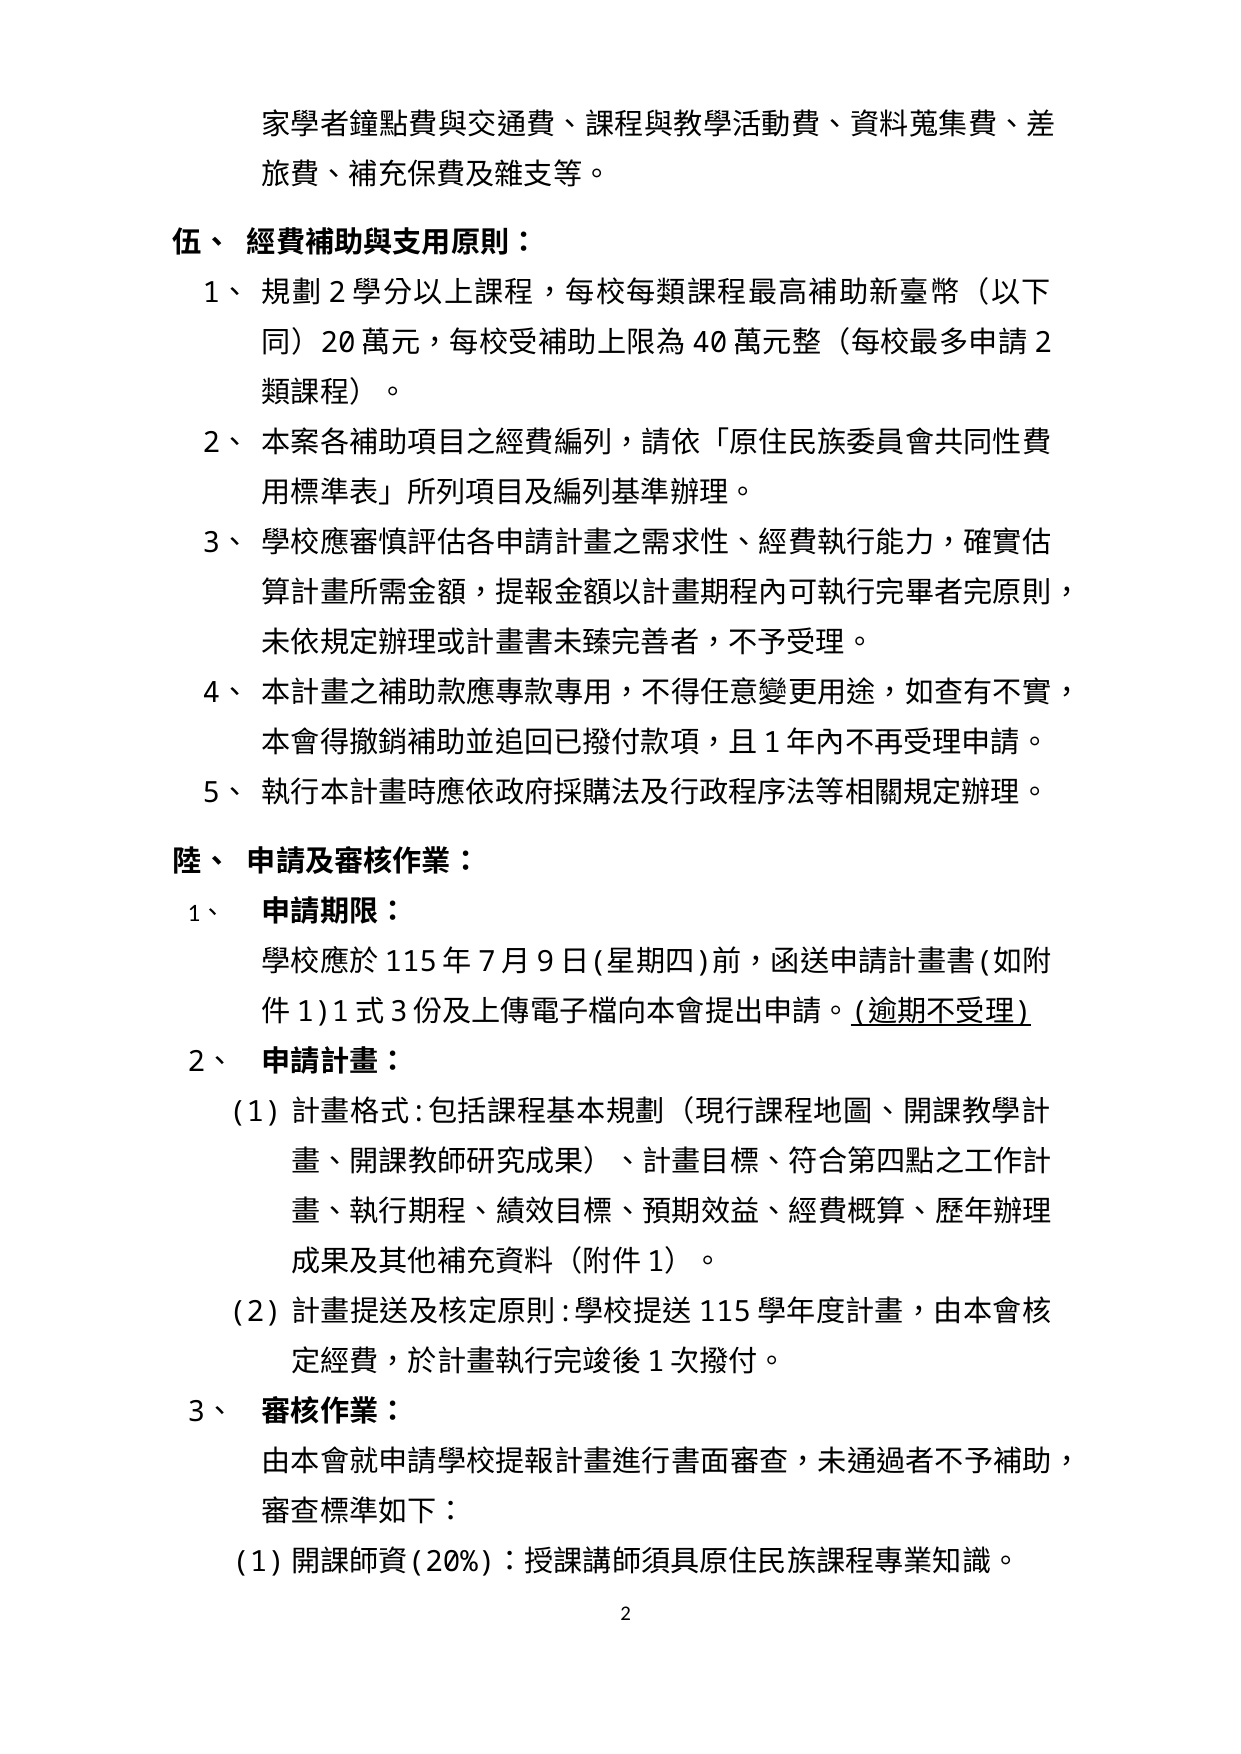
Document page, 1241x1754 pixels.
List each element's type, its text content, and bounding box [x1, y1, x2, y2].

list 審核作業： [187, 1382, 1052, 1432]
text 學校應於115年7月9日(星期四)前，函送申請計畫書(如附件1)1式3份及上傳電子檔向本會提出申請。(逾期不受理) [261, 932, 1052, 1032]
list 申請計畫： [187, 1032, 1052, 1082]
text 家學者鐘點費與交通費、課程與教學活動費、資料蒐集費、差旅費、補充保費及雜支等。 [261, 94, 1059, 194]
list 規劃2學分以上課程，每校每類課程最高補助新臺幣（以下同）20萬元，每校受補助上限為40萬元整（每校最多申請2類課程）。 [202, 263, 1052, 413]
list 開課師資(20%)：授課講師須具原住民族課程專業知識。 [232, 1532, 1063, 1582]
list 本計畫之補助款應專款專用，不得任意變更用途，如查有不實，本會得撤銷補助並追回已撥付款項，且1年內不再受理申請。 [202, 663, 1052, 763]
list 申請期限： [187, 882, 1052, 932]
list 本案各補助項目之經費編列，請依「原住民族委員會共同性費用標準表」所列項目及編列基準辦理。 [202, 413, 1052, 513]
text 由本會就申請學校提報計畫進行書面審查，未通過者不予補助，審查標準如下： [261, 1432, 1052, 1532]
list 計畫格式:包括課程基本規劃（現行課程地圖、開課教學計畫、開課教師研究成果）、計畫目標、符合第四點之工作計畫、執行期程、績效目標、預期效益、經費概算、歷年辦理成果及其他補充資料（附件1）。 [229, 1082, 1052, 1282]
list 申請及審核作業： [173, 832, 1063, 882]
list 執行本計畫時應依政府採購法及行政程序法等相關規定辦理。 [202, 763, 1052, 813]
list 學校應審慎評估各申請計畫之需求性、經費執行能力，確實估算計畫所需金額，提報金額以計畫期程內可執行完畢者完原則，未依規定辦理或計畫書未臻完善者，不予受理。 [202, 513, 1052, 663]
list 經費補助與支用原則： [173, 213, 1063, 263]
list 計畫提送及核定原則:學校提送115學年度計畫，由本會核定經費，於計畫執行完竣後1次撥付。 [229, 1282, 1052, 1382]
